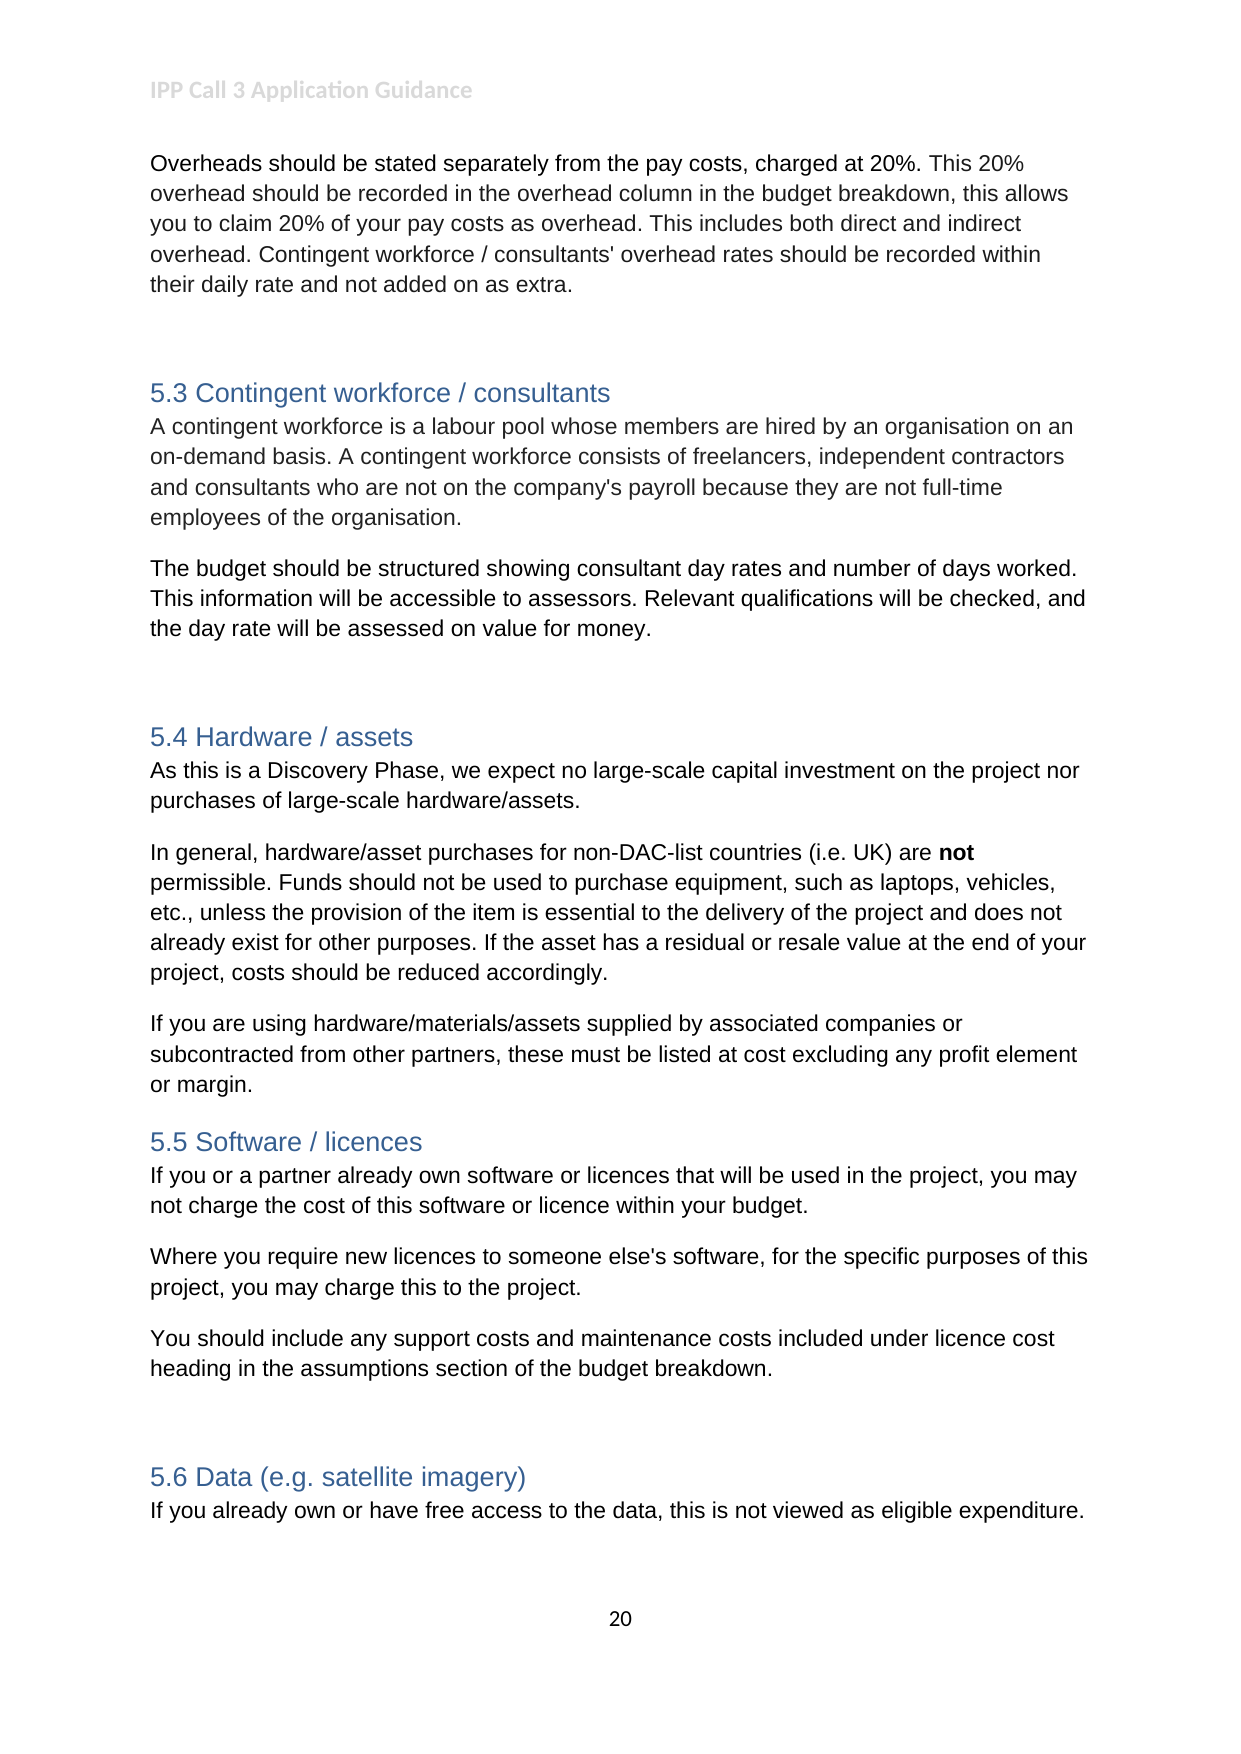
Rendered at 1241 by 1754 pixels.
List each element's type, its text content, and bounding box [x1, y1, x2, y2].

text If you or a partner already own software or licences that will be used in the project, you may not charge the cost of this software or licence within your budget. [150, 1162, 1090, 1218]
text The budget should be structured showing consultant day rates and number of days worked. This information will be accessible to assessors. Relevant qualifications will be checked, and the day rate will be assessed on value for money. [150, 555, 1090, 641]
text As this is a Discovery Phase, we expect no large-scale capital investment on the project nor purchases of large-scale hardware/assets. [150, 757, 1090, 814]
subtitle 5.3 Contingent workforce / consultants [150, 377, 1090, 408]
subtitle 5.4 Hardware / assets [150, 721, 1090, 753]
text If you are using hardware/materials/assets supplied by associated companies or subcontracted from other partners, these must be listed at cost excluding any profit element or margin. [150, 1010, 1090, 1097]
text You should include any support costs and maintenance costs included under licence cost heading in the assumptions section of the budget breakdown. [150, 1324, 1090, 1381]
text A contingent workforce is a labour pool whose members are hired by an organisation on an on-demand basis. A contingent workforce consists of freelancers, independent contractors and consultants who are not on the company's payroll because they are not full-time employees of the organisation. [150, 413, 1090, 530]
text Overheads should be stated separately from the pay costs, charged at 20%. This 20% overhead should be recorded in the overhead column in the budget breakdown, this allows you to claim 20% of your pay costs as overhead. This includes both direct and indirect overhead. Contingent workforce / consultants' overhead rates should be recorded within their daily rate and not added on as extra. [150, 150, 1090, 297]
text If you already own or have free access to the data, this is not viewed as eligible expenditure. [150, 1497, 1090, 1523]
subtitle 5.6 Data (e.g. satellite imagery) [150, 1461, 1090, 1492]
text In general, hardware/asset purchases for non-DAC-list countries (i.e. UK) are not permissible. Funds should not be used to purchase equipment, such as laptops, vehicles, etc., unless the provision of the item is essential to the delivery of the project and does not already exist for other purposes. If the asset has a residual or resale value at the end of your project, costs should be reduced accordingly. [150, 838, 1090, 986]
subtitle 5.5 Software / licences [150, 1126, 1090, 1157]
text Where you require new licences to someone else's software, for the specific purposes of this project, you may charge this to the project. [150, 1243, 1090, 1300]
